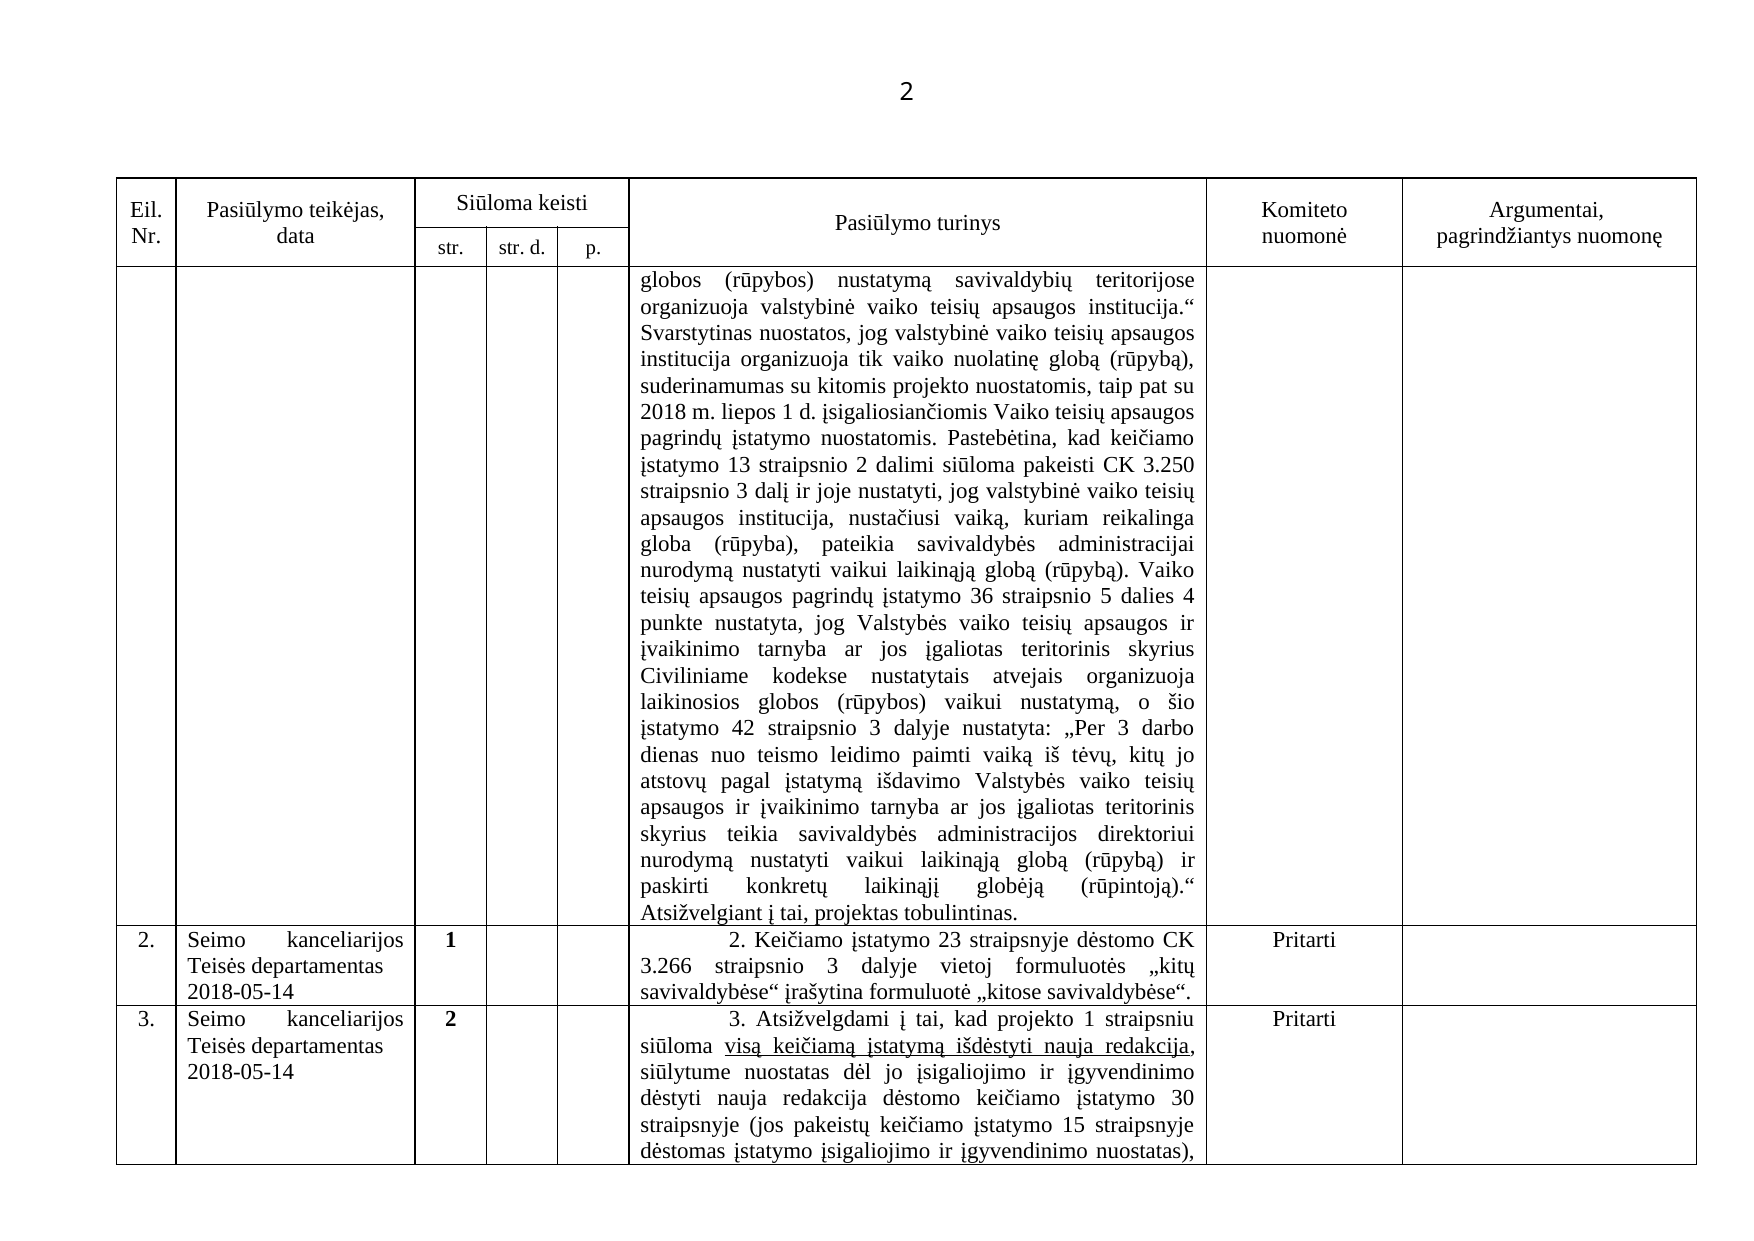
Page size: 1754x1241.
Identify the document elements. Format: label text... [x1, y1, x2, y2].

table_cell [558, 1006, 628, 1163]
table_cell [558, 267, 628, 925]
table_cell 2. [117, 926, 175, 1005]
table_cell Seimo kanceliarijos Teisės departamentas 2018-05-14 [177, 926, 414, 1005]
table_header Pasiūlymo teikėjas, data [177, 179, 414, 266]
table_cell [487, 267, 557, 925]
table_cell [1403, 267, 1696, 925]
table_header Pasiūlymo turinys [630, 179, 1206, 266]
table_header Komiteto nuomonė [1207, 179, 1402, 266]
table_cell [117, 267, 175, 925]
table_cell Pritarti [1207, 926, 1402, 1005]
table_cell [1207, 267, 1402, 925]
table_cell p. [558, 228, 628, 266]
table_cell [177, 267, 414, 925]
table_header Eil. Nr. [117, 179, 175, 266]
table_cell [487, 926, 557, 1005]
table_cell str. [416, 228, 486, 266]
table_cell [1403, 926, 1696, 1005]
table_cell [416, 267, 486, 925]
table_header Siūloma keisti [416, 179, 628, 226]
table_header Argumentai, pagrindžiantys nuomonę [1403, 179, 1696, 266]
table_cell globos (rūpybos) nustatymą savivaldybių teritorijose organizuoja valstybinė vaiko teisių apsaugos institucija.“ Svarstytinas nuostatos, jog valstybinė vaiko teisių apsaugos institucija organizuoja tik vaiko nuolatinę globą (rūpybą), suderinamumas su kitomis projekto nuostatomis, taip pat su 2018 m. liepos 1 d. įsigaliosiančiomis Vaiko teisių apsaugos pagrindų įstatymo nuostatomis. Pastebėtina, kad keičiamo įstatymo 13 straipsnio 2 dalimi siūloma pakeisti CK 3.250 straipsnio 3 dalį ir joje nustatyti, jog valstybinė vaiko teisių apsaugos institucija, nustačiusi vaiką, kuriam reikalinga globa (rūpyba), pateikia savivaldybės administracijai nurodymą nustatyti vaikui laikinąją globą (rūpybą). Vaiko teisių apsaugos pagrindų įstatymo 36 straipsnio 5 dalies 4 punkte nustatyta, jog Valstybės vaiko teisių apsaugos ir įvaikinimo tarnyba ar jos įgaliotas teritorinis skyrius Civiliniame kodekse nustatytais atvejais organizuoja laikinosios globos (rūpybos) vaikui nustatymą, o šio įstatymo 42 straipsnio 3 dalyje nustatyta: „Per 3 darbo dienas nuo teismo leidimo paimti vaiką iš tėvų, kitų jo atstovų pagal įstatymą išdavimo Valstybės vaiko teisių apsaugos ir įvaikinimo tarnyba ar jos įgaliotas teritorinis skyrius teikia savivaldybės administracijos direktoriui nurodymą nustatyti vaikui laikinąją globą (rūpybą) ir paskirti konkretų laikinąjį globėją (rūpintoją).“ Atsižvelgiant į tai, projektas tobulintinas. [630, 267, 1206, 925]
table_cell 2. Keičiamo įstatymo 23 straipsnyje dėstomo CK 3.266 straipsnio 3 dalyje vietoj formuluotės „kitų savivaldybėse“ įrašytina formuluotė „kitose savivaldybėse“. [630, 926, 1206, 1005]
table_cell Seimo kanceliarijos Teisės departamentas 2018-05-14 [177, 1006, 414, 1163]
table_cell Pritarti [1207, 1006, 1402, 1163]
table_cell str. d. [487, 228, 557, 266]
table_cell 2 [416, 1006, 486, 1163]
table_cell [1403, 1006, 1696, 1163]
table_cell [487, 1006, 557, 1163]
table_cell 1 [416, 926, 486, 1005]
table_cell 3. [117, 1006, 175, 1163]
table_cell 3. Atsižvelgdami į tai, kad projekto 1 straipsniu siūloma visą keičiamą įstatymą išdėstyti nauja redakcija, siūlytume nuostatas dėl jo įsigaliojimo ir įgyvendinimo dėstyti nauja redakcija dėstomo keičiamo įstatymo 30 straipsnyje (jos pakeistų keičiamo įstatymo 15 straipsnyje dėstomas įstatymo įsigaliojimo ir įgyvendinimo nuostatas), [630, 1006, 1206, 1163]
table_cell [558, 926, 628, 1005]
